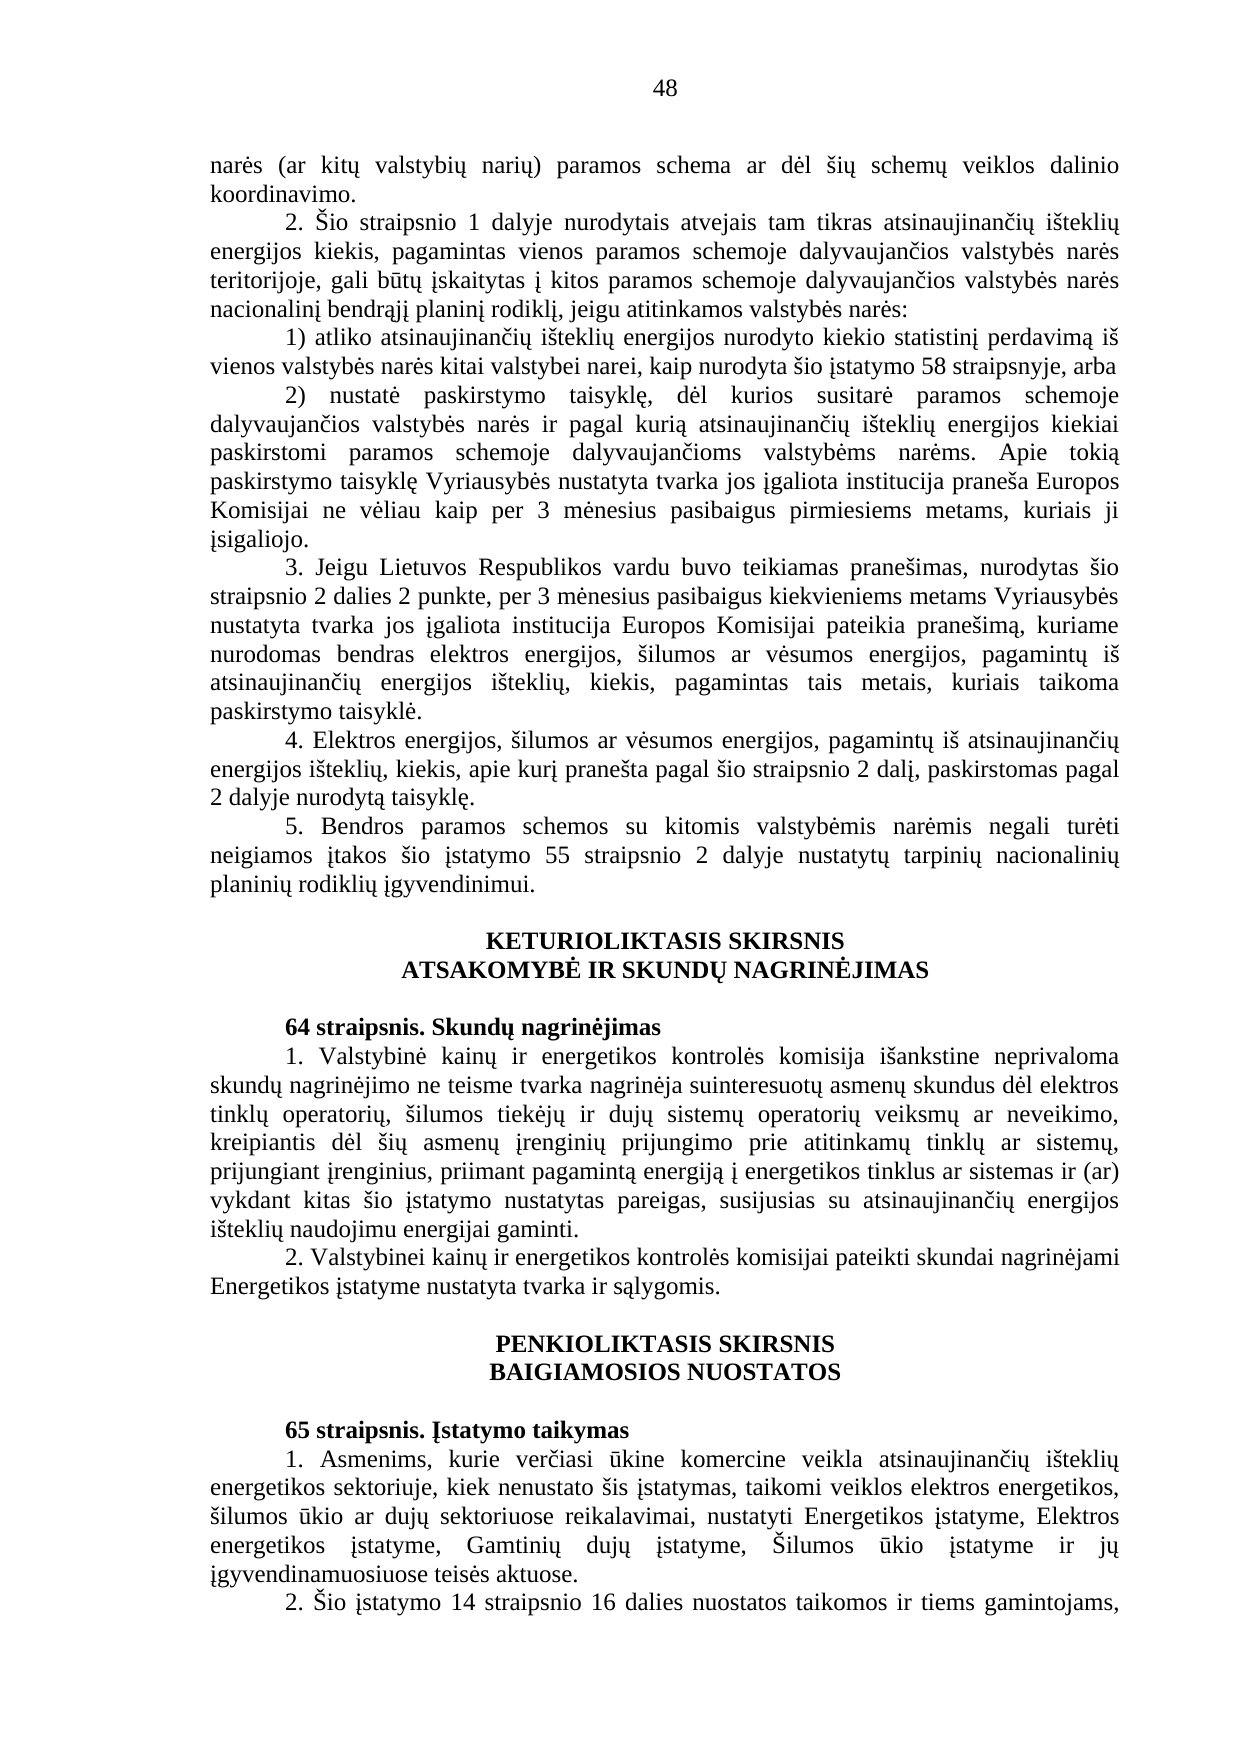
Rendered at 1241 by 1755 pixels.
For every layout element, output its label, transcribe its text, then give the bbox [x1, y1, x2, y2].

text 1. Asmenims, kurie verčiasi ūkine komercine veikla atsinaujinančių išteklių energetikos sektoriuje, kiek nenustato šis įstatymas, taikomi veiklos elektros energetikos, šilumos ūkio ar dujų sektoriuose reikalavimai, nustatyti Energetikos įstatyme, Elektros energetikos įstatyme, Gamtinių dujų įstatyme, Šilumos ūkio įstatyme ir jų įgyvendinamuosiuose teisės aktuose. [210, 1444, 1120, 1587]
text 64 straipsnis. Skundų nagrinėjimas [210, 1012, 1120, 1041]
text 2) nustatė paskirstymo taisyklę, dėl kurios susitarė paramos schemoje dalyvaujančios valstybės narės ir pagal kurią atsinaujinančių išteklių energijos kiekiai paskirstomi paramos schemoje dalyvaujančioms valstybėms narėms. Apie tokią paskirstymo taisyklę Vyriausybės nustatyta tvarka jos įgaliota institucija praneša Europos Komisijai ne vėliau kaip per 3 mėnesius pasibaigus pirmiesiems metams, kuriais ji įsigaliojo. [210, 380, 1120, 552]
text BAIGIAMOSIOS NUOSTATOS [210, 1357, 1120, 1386]
text 1) atliko atsinaujinančių išteklių energijos nurodyto kiekio statistinį perdavimą iš vienos valstybės narės kitai valstybei narei, kaip nurodyta šio įstatymo 58 straipsnyje, arba [210, 322, 1120, 380]
text 2. Šio straipsnio 1 dalyje nurodytais atvejais tam tikras atsinaujinančių išteklių energijos kiekis, pagamintas vienos paramos schemoje dalyvaujančios valstybės narės teritorijoje, gali būtų įskaitytas į kitos paramos schemoje dalyvaujančios valstybės narės nacionalinį bendrąjį planinį rodiklį, jeigu atitinkamos valstybės narės: [210, 207, 1120, 322]
text PENKIOLIKTASIS SKIRSNIS [210, 1329, 1120, 1357]
text narės (ar kitų valstybių narių) paramos schema ar dėl šių schemų veiklos dalinio koordinavimo. [210, 150, 1120, 207]
text KETURIOLIKTASIS SKIRSNIS [210, 926, 1120, 955]
text 2. Šio įstatymo 14 straipsnio 16 dalies nuostatos taikomos ir tiems gamintojams, [210, 1587, 1120, 1616]
text 3. Jeigu Lietuvos Respublikos vardu buvo teikiamas pranešimas, nurodytas šio straipsnio 2 dalies 2 punkte, per 3 mėnesius pasibaigus kiekvieniems metams Vyriausybės nustatyta tvarka jos įgaliota institucija Europos Komisijai pateikia pranešimą, kuriame nurodomas bendras elektros energijos, šilumos ar vėsumos energijos, pagamintų iš atsinaujinančių energijos išteklių, kiekis, pagamintas tais metais, kuriais taikoma paskirstymo taisyklė. [210, 552, 1120, 725]
text 1. Valstybinė kainų ir energetikos kontrolės komisija išankstine neprivaloma skundų nagrinėjimo ne teisme tvarka nagrinėja suinteresuotų asmenų skundus dėl elektros tinklų operatorių, šilumos tiekėjų ir dujų sistemų operatorių veiksmų ar neveikimo, kreipiantis dėl šių asmenų įrenginių prijungimo prie atitinkamų tinklų ar sistemų, prijungiant įrenginius, priimant pagamintą energiją į energetikos tinklus ar sistemas ir (ar) vykdant kitas šio įstatymo nustatytas pareigas, susijusias su atsinaujinančių energijos išteklių naudojimu energijai gaminti. [210, 1041, 1120, 1242]
text 4. Elektros energijos, šilumos ar vėsumos energijos, pagamintų iš atsinaujinančių energijos išteklių, kiekis, apie kurį pranešta pagal šio straipsnio 2 dalį, paskirstomas pagal 2 dalyje nurodytą taisyklę. [210, 725, 1120, 811]
text ATSAKOMYBĖ IR SKUNDŲ NAGRINĖJIMAS [210, 955, 1120, 984]
text 65 straipsnis. Įstatymo taikymas [210, 1415, 1120, 1444]
text 5. Bendros paramos schemos su kitomis valstybėmis narėmis negali turėti neigiamos įtakos šio įstatymo 55 straipsnio 2 dalyje nustatytų tarpinių nacionalinių planinių rodiklių įgyvendinimui. [210, 811, 1120, 897]
text 2. Valstybinei kainų ir energetikos kontrolės komisijai pateikti skundai nagrinėjami Energetikos įstatyme nustatyta tvarka ir sąlygomis. [210, 1242, 1120, 1300]
